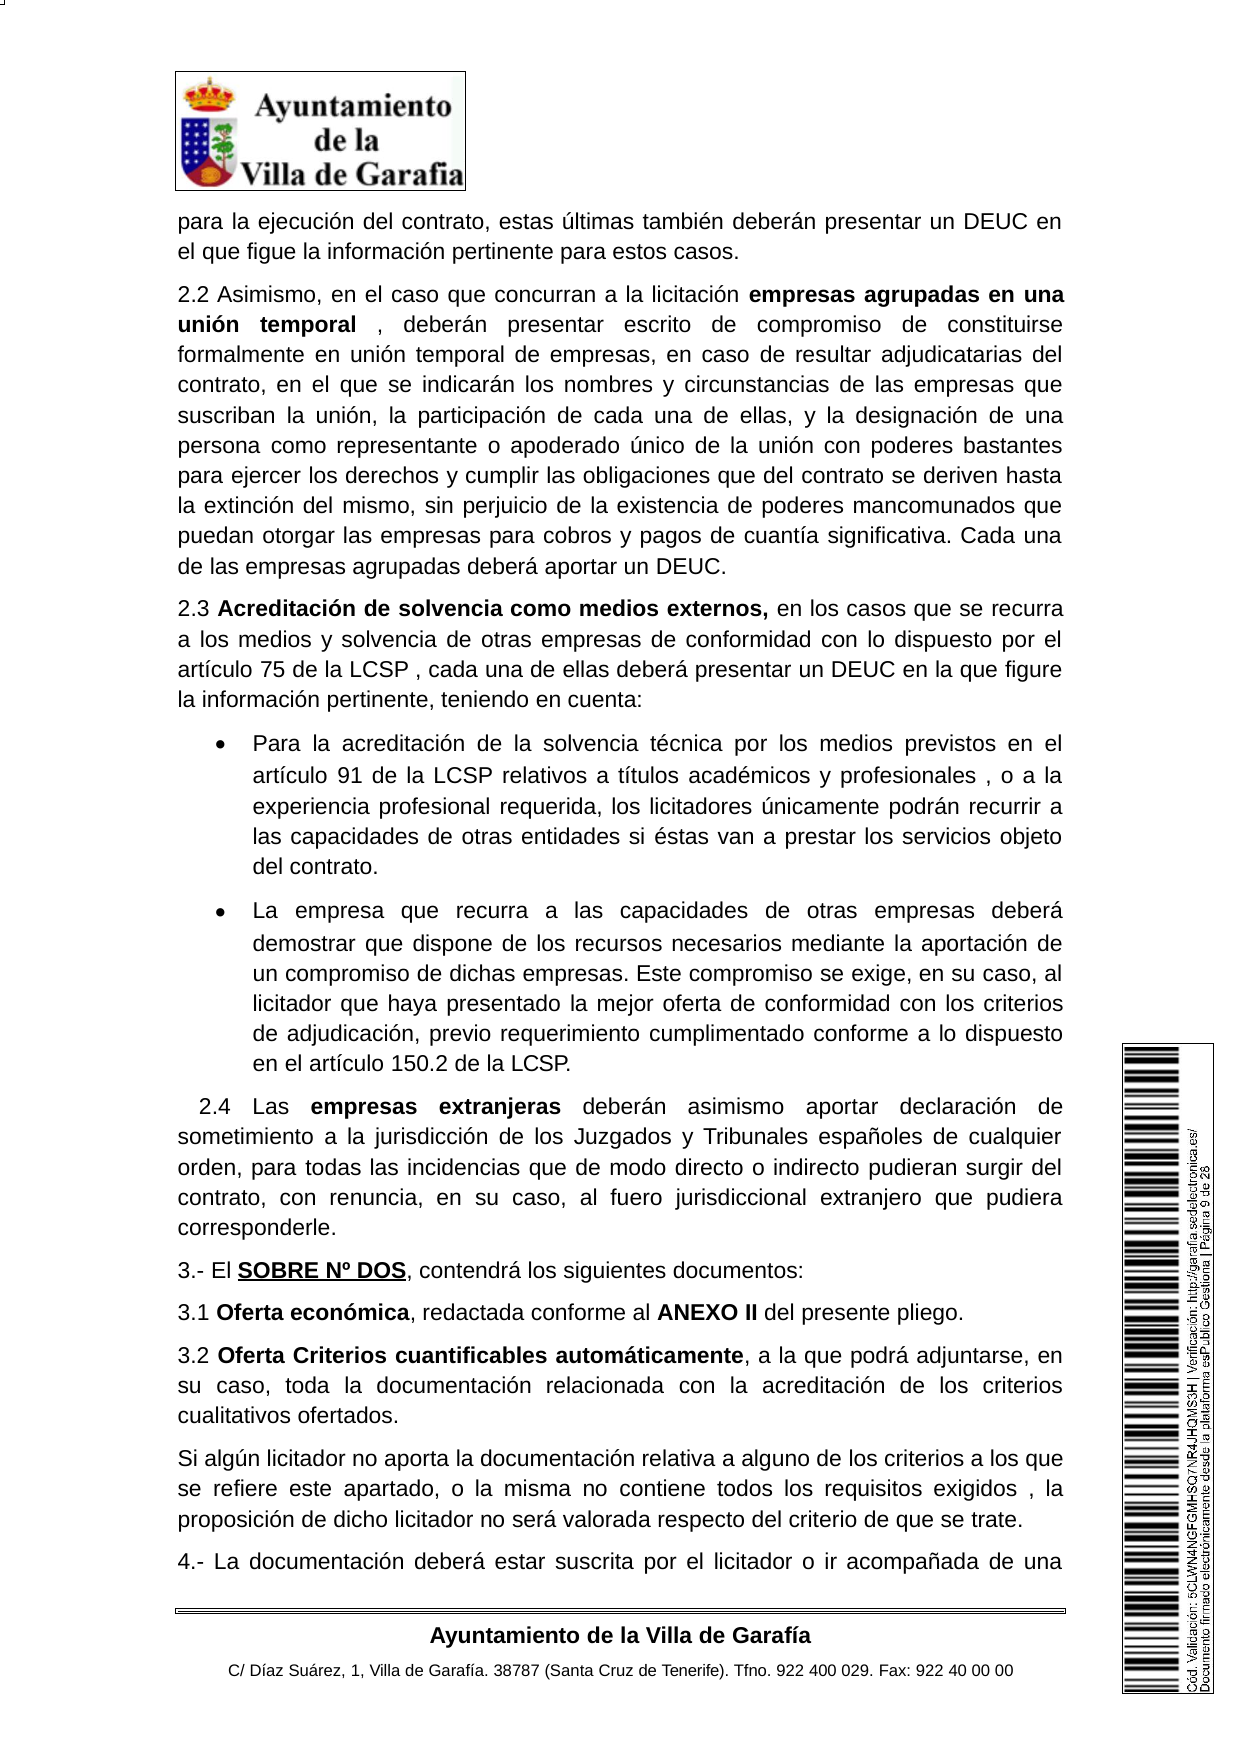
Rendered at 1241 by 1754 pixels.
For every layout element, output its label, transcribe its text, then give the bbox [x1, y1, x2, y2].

text 2 [199, 1094, 212, 1120]
text proposición de dicho licitador no será valorada respecto del criterio de que se trate. [177, 1507, 1088, 1532]
text  [215, 729, 251, 759]
text en el artículo 150.2 de la LCSP. [252, 1051, 1087, 1077]
text unión temporal , deberán presentar escrito de compromiso de constituirse [177, 312, 1088, 338]
picture [1123, 1044, 1213, 1693]
text contrato, en el que se indicarán los nombres y circunstancias de las empresas que [177, 372, 1088, 398]
text .- El SOBRE Nº DOS, contendrá los siguientes documentos: [190, 1258, 828, 1283]
text del contrato. [252, 854, 1087, 880]
text 4.- La documentación deberá estar suscrita por el licitador o ir acompañada de una [177, 1549, 1087, 1575]
text la extinción del mismo, sin perjuicio de la existencia de poderes mancomunados que [177, 493, 1088, 519]
text a los medios y solvencia de otras empresas de conformidad con lo dispuesto por el [177, 627, 1087, 652]
text formalmente en unión temporal de empresas, en caso de resultar adjudicatarias del [177, 342, 1088, 368]
text experiencia profesional requerida, los licitadores únicamente podrán recurrir a [252, 794, 1087, 819]
text el que figue la información pertinente para estos casos. [177, 239, 1086, 265]
text .4 Las empresas extranjeras deberán asimismo aportar declaración de [212, 1094, 1088, 1120]
picture [176, 1609, 1065, 1613]
text 2 [177, 596, 190, 622]
text suscriban la unión, la participación de cada una de ellas, y la designación de una [177, 403, 1088, 428]
text Si algún licitador no aporta la documentación relativa a alguno de los criterios a los que [177, 1446, 1088, 1472]
text artículo 91 de la LCSP relativos a títulos académicos y profesionales , o a la [252, 763, 1087, 789]
text 3 [177, 1343, 190, 1369]
text su caso, toda la documentación relacionada con la acreditación de los criterios [177, 1373, 1087, 1399]
text persona como representante o apoderado único de la unión con poderes bastantes [177, 433, 1088, 458]
text C/ Díaz Suárez, 1, Villa de Garafía. 38787 (Santa Cruz de Tenerife). Tfno. 922 400 029. Fax: 922 40 00 00 [228, 1662, 1037, 1680]
text las capacidades de otras entidades si éstas van a prestar los servicios objeto [252, 824, 1087, 849]
text licitador que haya presentado la mejor oferta de conformidad con los criterios [252, 991, 1087, 1017]
text .3 Acreditación de solvencia como medios externos, en los casos que se recurra [190, 596, 1087, 622]
text orden, para todas las incidencias que de modo directo o indirecto pudieran surgir del [177, 1154, 1087, 1180]
text puedan otorgar las empresas para cobros y pagos de cuantía significativa. Cada una [177, 523, 1088, 549]
text corresponderle. [177, 1215, 1087, 1241]
text .2 Asimismo, en el caso que concurran a la licitación empresas agrupadas en una [190, 282, 1088, 307]
text demostrar que dispone de los recursos necesarios mediante la aportación de [252, 931, 1087, 956]
text  [215, 896, 251, 926]
text 2 [199, 1100, 207, 1112]
text la información pertinente, teniendo en cuenta: [177, 687, 1087, 713]
text 2 [177, 282, 190, 307]
text para la ejecución del contrato, estas últimas también deberán presentar un DEUC en [177, 209, 1086, 234]
text artículo 75 de la LCSP , cada una de ellas deberá presentar un DEUC en la que figure [177, 657, 1087, 682]
text cualitativos ofertados. [177, 1403, 1087, 1429]
text .1 Oferta económica, redactada conforme al ANEXO II del presente pliego. [190, 1300, 988, 1326]
text un compromiso de dichas empresas. Este compromiso se exige, en su caso, al [252, 961, 1087, 986]
text sometimiento a la jurisdicción de los Juzgados y Tribunales españoles de cualquier [177, 1124, 1087, 1150]
picture [176, 72, 465, 190]
text 3 [177, 1258, 190, 1283]
text de adjudicación, previo requerimiento cumplimentado conforme a lo dispuesto [252, 1021, 1087, 1047]
text .2 Oferta Criterios cuantificables automáticamente, a la que podrá adjuntarse, en [190, 1343, 1087, 1369]
text de las empresas agrupadas deberá aportar un DEUC. [177, 554, 1088, 579]
text Para la acreditación de la solvencia técnica por los medios previstos en el [252, 731, 1087, 757]
text para ejercer los derechos y cumplir las obligaciones que del contrato se deriven hasta [177, 463, 1088, 489]
text Ayuntamiento de la Villa de Garafía [429, 1623, 836, 1648]
text 3 [177, 1300, 190, 1326]
text contrato, con renuncia, en su caso, al fuero jurisdiccional extranjero que pudiera [177, 1185, 1087, 1210]
text se refiere este apartado, o la misma no contiene todos los requisitos exigidos , la [177, 1476, 1088, 1502]
text La empresa que recurra a las capacidades de otras empresas deberá [252, 898, 1087, 924]
